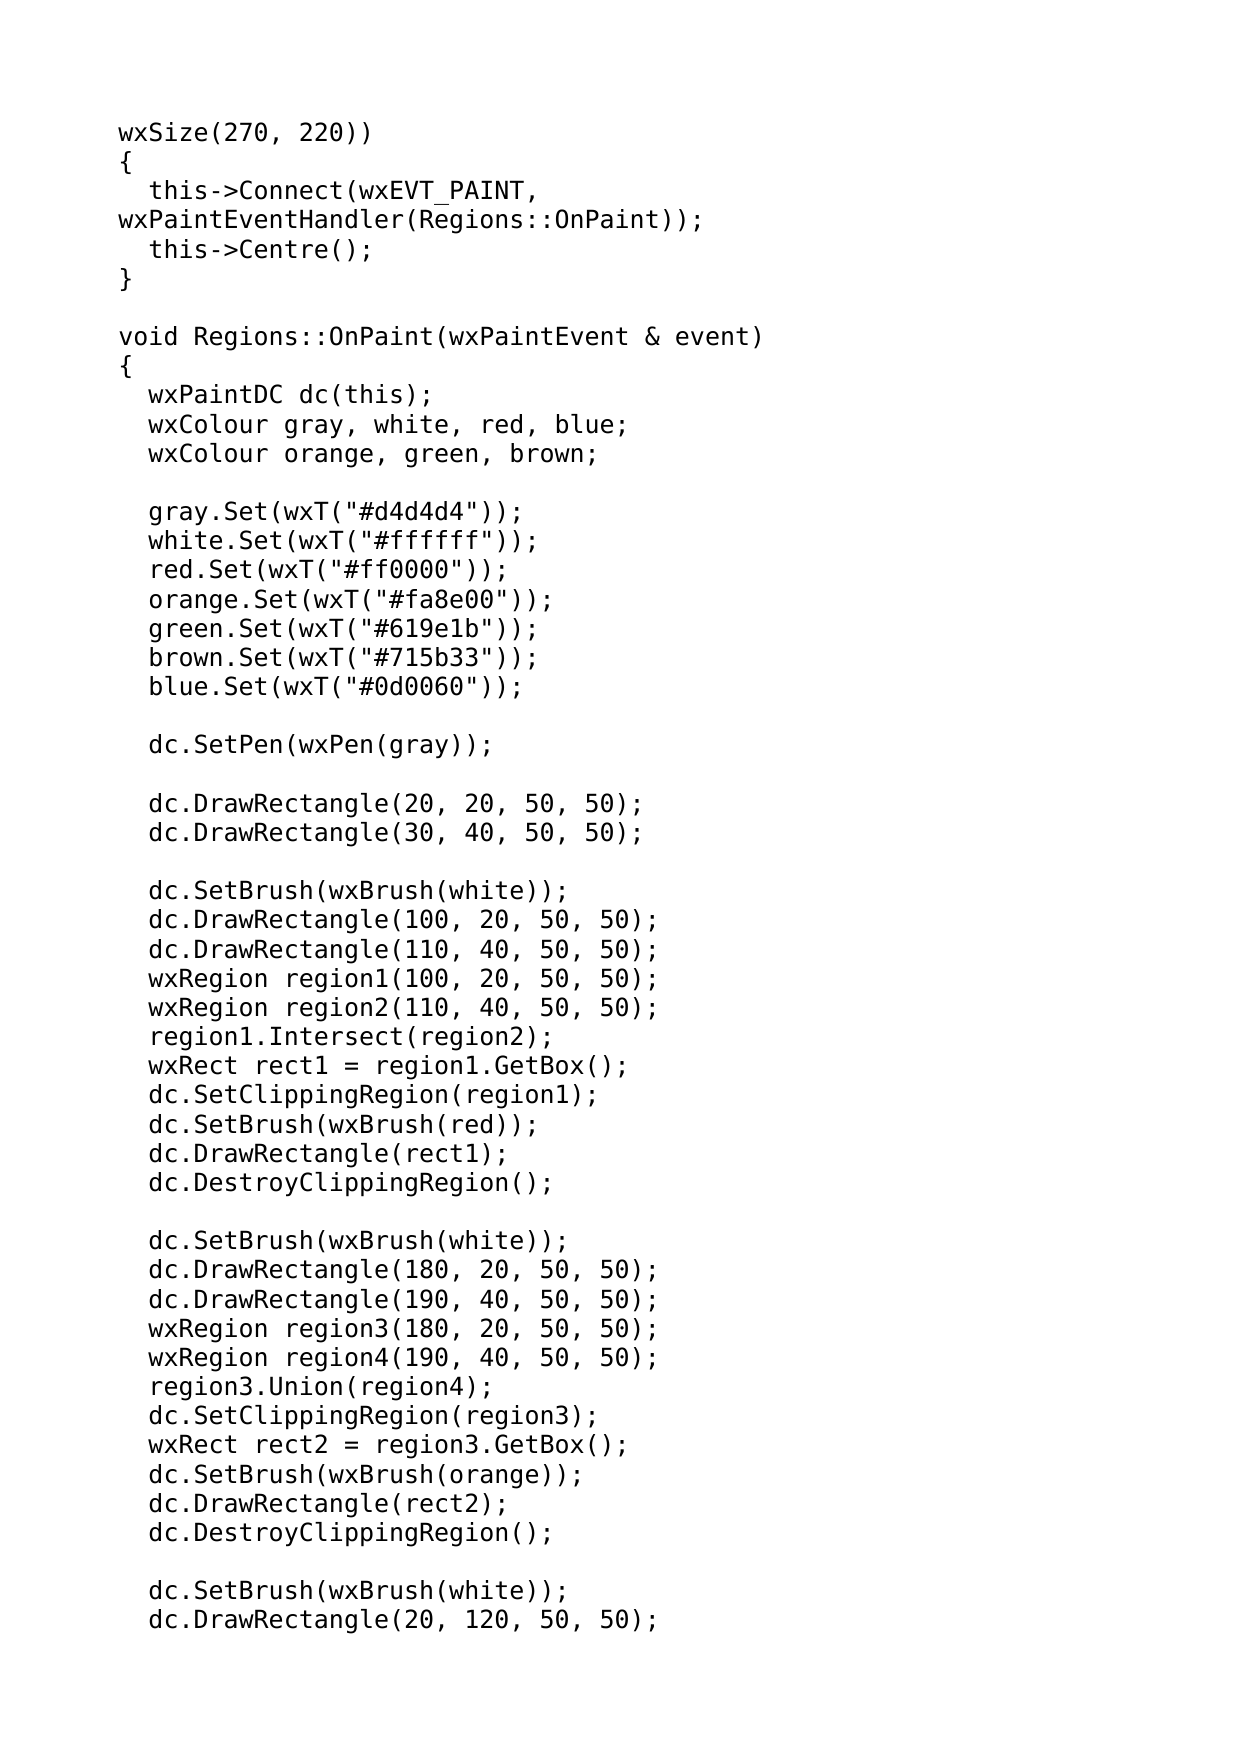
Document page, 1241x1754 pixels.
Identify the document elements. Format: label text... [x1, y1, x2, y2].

text wxSize(270, 220)) { this->Connect(wxEVT_PAINT, wxPaintEventHandler(Regions::OnPaint)); this->Centre(); } void Regions::OnPaint(wxPaintEvent & event) { wxPaintDC dc(this); wxColour gray, white, red, blue; wxColour orange, green, brown; gray.Set(wxT("#d4d4d4")); white.Set(wxT("#ffffff")); red.Set(wxT("#ff0000")); orange.Set(wxT("#fa8e00")); green.Set(wxT("#619e1b")); brown.Set(wxT("#715b33")); blue.Set(wxT("#0d0060")); dc.SetPen(wxPen(gray)); dc.DrawRectangle(20, 20, 50, 50); dc.DrawRectangle(30, 40, 50, 50); dc.SetBrush(wxBrush(white)); dc.DrawRectangle(100, 20, 50, 50); dc.DrawRectangle(110, 40, 50, 50); wxRegion region1(100, 20, 50, 50); wxRegion region2(110, 40, 50, 50); region1.Intersect(region2); wxRect rect1 = region1.GetBox(); dc.SetClippingRegion(region1); dc.SetBrush(wxBrush(red)); dc.DrawRectangle(rect1); dc.DestroyClippingRegion(); dc.SetBrush(wxBrush(white)); dc.DrawRectangle(180, 20, 50, 50); dc.DrawRectangle(190, 40, 50, 50); wxRegion region3(180, 20, 50, 50); wxRegion region4(190, 40, 50, 50); region3.Union(region4); dc.SetClippingRegion(region3); wxRect rect2 = region3.GetBox(); dc.SetBrush(wxBrush(orange)); dc.DrawRectangle(rect2); dc.DestroyClippingRegion(); dc.SetBrush(wxBrush(white)); dc.DrawRectangle(20, 120, 50, 50); [118, 118, 1122, 1635]
